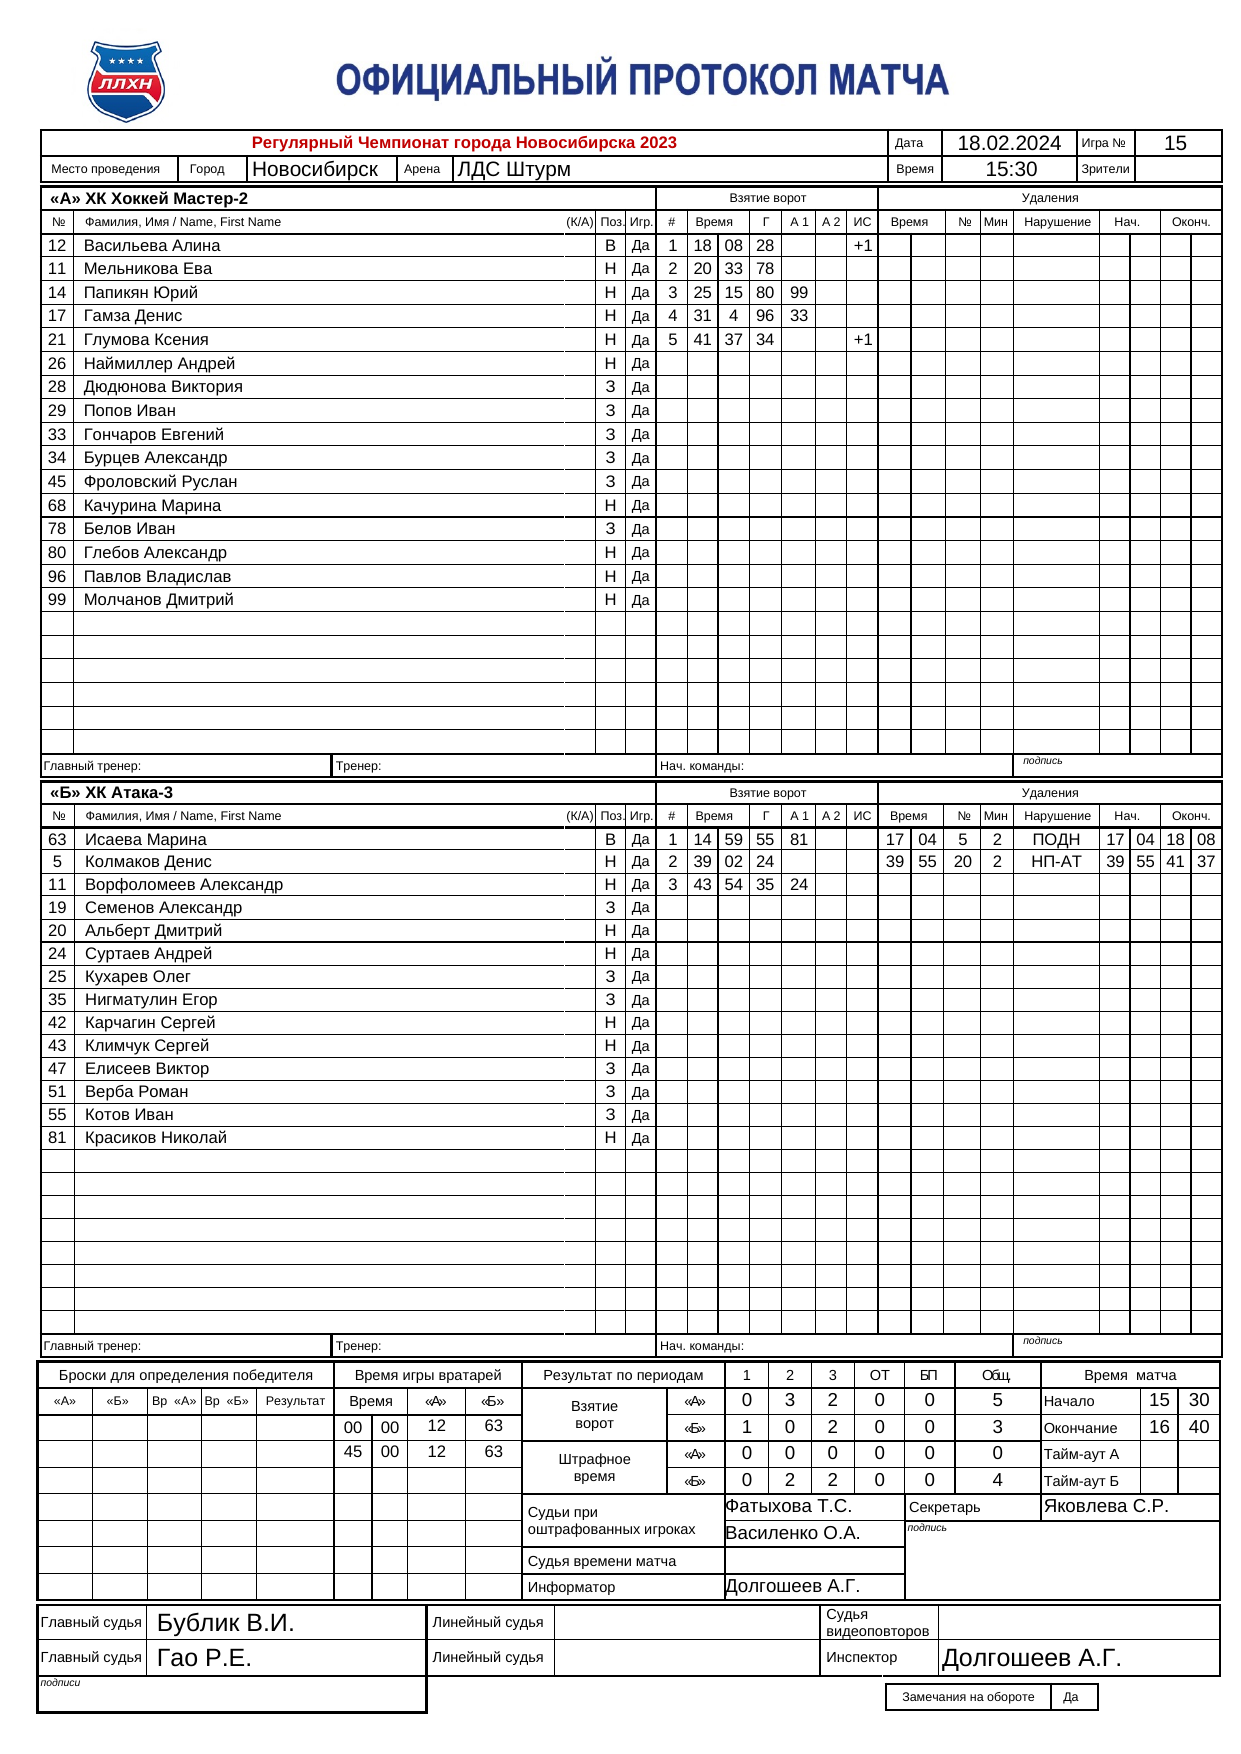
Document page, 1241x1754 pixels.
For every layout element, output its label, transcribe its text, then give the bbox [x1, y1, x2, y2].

table_cell [847, 943, 877, 964]
table_cell [879, 1104, 910, 1126]
table_cell [1014, 470, 1099, 493]
table_cell [688, 1104, 717, 1126]
table_cell 54 [719, 874, 749, 895]
table_cell [912, 257, 945, 280]
table_cell [1100, 1150, 1129, 1172]
table_cell [816, 423, 846, 445]
table_cell [657, 1173, 687, 1195]
table_cell Карчагин Сергей [75, 1012, 564, 1033]
table_cell [1192, 612, 1221, 634]
table_cell [74, 659, 564, 682]
table_cell Да [626, 352, 655, 374]
table_cell [981, 518, 1013, 540]
table_cell [719, 1219, 749, 1241]
table_cell Оконч. [1161, 211, 1221, 233]
table_cell [879, 376, 910, 398]
table_cell [39, 1494, 92, 1520]
table_cell [719, 730, 749, 753]
table_cell [981, 1035, 1013, 1057]
table_cell В [596, 829, 625, 849]
table_cell [944, 1035, 980, 1057]
table_cell [1192, 1265, 1221, 1287]
table_cell [1192, 1081, 1221, 1103]
table_cell 31 [688, 305, 717, 327]
table_cell [42, 1219, 74, 1241]
table_cell [1131, 518, 1160, 540]
table_cell [719, 1288, 749, 1310]
table_cell 11 [42, 874, 74, 895]
table_cell Да [626, 423, 655, 445]
table_cell 37 [719, 328, 749, 351]
table_cell [657, 730, 687, 753]
table_cell 17 [1100, 829, 1129, 849]
table_cell [782, 1012, 815, 1033]
table_cell [626, 1196, 655, 1218]
table_cell 55 [1131, 850, 1160, 872]
table_cell [879, 966, 910, 987]
table_cell [565, 281, 595, 303]
table_cell [847, 1219, 877, 1241]
table_cell Да [626, 1012, 655, 1033]
table_cell А 1 [782, 805, 815, 826]
table_cell [782, 1104, 815, 1126]
table_cell [719, 1150, 749, 1172]
table_cell [946, 470, 980, 493]
table_cell 0 [855, 1415, 904, 1440]
table_cell [1100, 1219, 1129, 1241]
table_cell [944, 1219, 980, 1241]
table_cell [750, 989, 781, 1011]
table_cell [1100, 565, 1129, 587]
table_cell [981, 399, 1013, 422]
table_cell [1014, 989, 1099, 1011]
table_cell З [596, 1104, 625, 1126]
table_cell [981, 281, 1013, 303]
table_cell 33 [782, 305, 815, 327]
table_cell [816, 352, 846, 374]
table_cell Долгошеев А.Г. [726, 1575, 904, 1599]
table_cell [565, 376, 595, 398]
table_cell [750, 1196, 781, 1218]
table_cell [565, 659, 595, 682]
table_cell [750, 1081, 781, 1103]
table_cell [1192, 966, 1221, 987]
table_cell Фатыхова Т.С. [726, 1495, 904, 1520]
table_cell Время [889, 157, 941, 181]
table_cell 3 [769, 1389, 811, 1413]
table_header 1 [726, 1363, 768, 1387]
table_cell [750, 1242, 781, 1264]
table_cell [1100, 943, 1129, 964]
table_cell [1161, 659, 1190, 682]
table_cell [879, 1058, 910, 1079]
table_cell [657, 1081, 687, 1103]
table_cell [946, 376, 980, 398]
table_cell [257, 1494, 333, 1520]
table_cell [1192, 305, 1221, 327]
table_header Время матча [1042, 1363, 1219, 1387]
table_cell [719, 376, 749, 398]
table_cell [565, 470, 595, 493]
table_cell [626, 1150, 655, 1172]
table_header Удаления [879, 188, 1221, 209]
table_cell [750, 636, 781, 658]
table_cell [719, 896, 749, 918]
table_cell [1192, 1012, 1221, 1033]
table_cell [1161, 966, 1190, 987]
table_cell [1192, 683, 1221, 706]
table_cell [782, 1035, 815, 1057]
table_cell Тайм-аут Б [1042, 1468, 1140, 1493]
table_cell [626, 683, 655, 706]
table_cell [981, 920, 1013, 941]
table_cell [816, 588, 846, 611]
table_cell Бублик В.И. [147, 1606, 425, 1639]
table_cell [1161, 1081, 1190, 1103]
table_cell [596, 636, 625, 658]
table_cell [782, 565, 815, 587]
table_header Замечания на обороте [887, 1685, 1050, 1709]
table_cell [657, 565, 687, 587]
table_cell [1131, 874, 1160, 895]
table_cell [1100, 707, 1129, 729]
table_cell [912, 1127, 943, 1149]
table_cell [202, 1574, 256, 1599]
table_cell [688, 1196, 717, 1218]
table_cell Оконч. [1161, 805, 1221, 826]
table_cell Кухарев Олег [75, 966, 564, 987]
table_cell [879, 1173, 910, 1195]
table_cell [1014, 446, 1099, 469]
table_cell [879, 874, 910, 895]
table_cell [257, 1468, 333, 1493]
table_cell [1014, 1012, 1099, 1033]
table_cell [750, 896, 781, 918]
table_cell 0 [855, 1442, 904, 1467]
table_cell [1131, 281, 1160, 303]
table_cell Н [596, 328, 625, 351]
table_cell [1161, 541, 1190, 564]
table_cell [1100, 874, 1129, 895]
table_cell [1100, 352, 1129, 374]
table_cell [719, 494, 749, 516]
table_cell Н [596, 305, 625, 327]
table_cell +1 [847, 328, 877, 351]
table_cell [847, 1012, 877, 1033]
table_cell [879, 612, 910, 634]
table_cell [202, 1521, 256, 1546]
table_cell [657, 1288, 687, 1310]
table_cell [39, 1468, 92, 1493]
table_cell [1192, 235, 1221, 256]
table_cell [373, 1547, 407, 1573]
table_header Взятие ворот [657, 188, 877, 209]
table_cell [912, 281, 945, 303]
table_cell [981, 683, 1013, 706]
table_cell [75, 1288, 564, 1310]
table_cell Да [626, 328, 655, 351]
table_cell [657, 920, 687, 941]
table_cell [816, 1035, 846, 1057]
table_cell 0 [905, 1415, 954, 1440]
table_cell [750, 518, 781, 540]
table_cell [847, 518, 877, 540]
table_cell [879, 1081, 910, 1103]
table_cell [782, 235, 815, 256]
table_cell [946, 423, 980, 445]
table_cell [148, 1468, 201, 1493]
table_header 2 [769, 1363, 811, 1387]
table_cell [981, 1265, 1013, 1287]
table_cell Главный судья [39, 1606, 146, 1639]
table_cell [879, 920, 910, 941]
table_cell [879, 707, 910, 729]
table_cell [912, 1081, 943, 1103]
table_cell Новосибирск [248, 157, 396, 181]
table_cell [1100, 281, 1129, 303]
table_cell [1131, 1311, 1160, 1333]
table_cell [944, 1265, 980, 1287]
table_cell 2 [812, 1468, 854, 1493]
table_cell [1131, 707, 1160, 729]
table_cell [912, 1219, 943, 1241]
table_cell 11 [42, 257, 73, 280]
table_cell [912, 1196, 943, 1218]
table_cell Фроловский Руслан [74, 470, 564, 493]
table_cell [946, 612, 980, 634]
table_cell [42, 1265, 74, 1287]
table_cell [1192, 470, 1221, 493]
table_cell [944, 896, 980, 918]
table_cell [42, 707, 73, 729]
table_cell [93, 1416, 147, 1440]
table_cell [782, 989, 815, 1011]
table_cell [1179, 1441, 1219, 1467]
table_cell 45 [335, 1441, 371, 1467]
table_cell [42, 1150, 74, 1172]
table_cell Да [626, 1127, 655, 1149]
table_cell [1100, 896, 1129, 918]
table_cell [596, 1242, 625, 1264]
table_cell [816, 707, 846, 729]
table_cell [565, 850, 595, 872]
table_cell 25 [688, 281, 717, 303]
table_cell [1099, 1682, 1220, 1711]
table_cell [847, 989, 877, 1011]
table_cell [816, 1104, 846, 1126]
table_cell [816, 1242, 846, 1264]
table_cell [626, 612, 655, 634]
table_cell 5 [657, 328, 687, 351]
table_cell [719, 989, 749, 1011]
table_cell [688, 636, 717, 658]
table_cell [1014, 1150, 1099, 1172]
table_cell [879, 541, 910, 564]
table_cell [719, 1196, 749, 1218]
table_cell [879, 1288, 910, 1310]
table_cell [93, 1494, 147, 1520]
table_cell [75, 1196, 564, 1218]
table_cell 20 [944, 850, 980, 872]
table_cell [879, 659, 910, 682]
table_cell Да [626, 494, 655, 516]
table_cell [719, 966, 749, 987]
table_cell [1192, 730, 1221, 753]
table_cell В [596, 235, 625, 256]
table_cell [944, 920, 980, 941]
table_cell А 2 [816, 211, 846, 233]
table_cell [202, 1416, 256, 1440]
table_cell [688, 423, 717, 445]
table_cell 55 [750, 829, 781, 849]
table_cell [981, 1104, 1013, 1126]
table_cell Нач. [1100, 211, 1160, 233]
table_cell 39 [1100, 850, 1129, 872]
table_cell [1161, 683, 1190, 706]
table_cell [816, 328, 846, 351]
table_cell [981, 1127, 1013, 1149]
table_header Да [1052, 1685, 1097, 1709]
table_cell [1100, 423, 1129, 445]
table_cell Н [596, 920, 625, 941]
table_cell [688, 1081, 717, 1103]
table_cell [912, 707, 945, 729]
table_cell 2 [812, 1389, 854, 1413]
table_cell 25 [42, 966, 74, 987]
table_cell [39, 1521, 92, 1546]
table_cell Н [596, 281, 625, 303]
table_cell [373, 1521, 407, 1546]
table_cell Г [750, 211, 781, 233]
table_cell Судья времени матча [523, 1548, 724, 1573]
table_cell [1014, 541, 1099, 564]
table_cell [816, 257, 846, 280]
table_cell [565, 989, 595, 1011]
table_header Дата [889, 131, 941, 155]
table_cell Время [335, 1389, 407, 1413]
table_cell [1014, 874, 1099, 895]
table_cell [565, 1311, 595, 1333]
table_cell [750, 1173, 781, 1195]
table_cell [879, 235, 910, 256]
table_cell [565, 1058, 595, 1079]
table_cell [688, 1173, 717, 1195]
table_cell [847, 352, 877, 374]
table_cell 24 [750, 850, 781, 872]
table_cell Климчук Сергей [75, 1035, 564, 1057]
table_cell [719, 1081, 749, 1103]
table_cell [847, 281, 877, 303]
table_cell [816, 966, 846, 987]
table_cell [847, 541, 877, 564]
table_cell [981, 1173, 1013, 1195]
table_cell [565, 588, 595, 611]
table_cell Да [626, 565, 655, 587]
table_cell [1192, 423, 1221, 445]
table_cell Вр «Б» [202, 1389, 256, 1413]
table_cell З [596, 966, 625, 987]
table_cell [750, 1150, 781, 1172]
table_cell [1131, 588, 1160, 611]
table_cell [1014, 376, 1099, 398]
table_cell [42, 1196, 74, 1218]
table_cell [879, 1311, 910, 1333]
table_cell [750, 1127, 781, 1149]
table_cell 5 [42, 850, 74, 872]
table_cell [782, 376, 815, 398]
table_cell ЛДС Штурм [454, 157, 887, 181]
table_cell [688, 446, 717, 469]
table_cell [981, 1196, 1013, 1218]
table_cell [719, 1173, 749, 1195]
table_cell подпись [1014, 1335, 1221, 1356]
table_cell [1014, 1081, 1099, 1103]
table_cell [847, 305, 877, 327]
table_cell 1 [657, 235, 687, 256]
table_cell [1100, 659, 1129, 682]
table_cell [944, 1150, 980, 1172]
table_cell [1014, 328, 1099, 351]
table_cell [981, 494, 1013, 516]
table_cell [946, 683, 980, 706]
table_cell Да [626, 305, 655, 327]
table_cell подпись [1014, 755, 1221, 776]
table_cell [912, 920, 943, 941]
table_cell [816, 1012, 846, 1033]
table_cell [981, 1081, 1013, 1103]
table_cell [596, 1288, 625, 1310]
table_cell [1131, 1058, 1160, 1079]
table_cell [74, 707, 564, 729]
table_cell [719, 920, 749, 941]
table_cell [688, 707, 717, 729]
table_cell [335, 1574, 371, 1599]
table_cell [688, 1058, 717, 1079]
table_cell [565, 235, 595, 256]
table_cell [1161, 470, 1190, 493]
table_cell [719, 541, 749, 564]
table_cell [42, 1288, 74, 1310]
table_cell [1014, 1311, 1099, 1333]
table_cell [1014, 305, 1099, 327]
table_cell 43 [688, 874, 717, 895]
table_cell [1131, 494, 1160, 516]
table_cell «Б» [668, 1415, 724, 1440]
table_cell [1100, 376, 1129, 398]
table_cell [1192, 446, 1221, 469]
table_cell [1014, 588, 1099, 611]
table_cell [1136, 157, 1221, 181]
table_cell [879, 470, 910, 493]
table_header Время игры вратарей [335, 1363, 521, 1387]
table_cell [912, 1288, 943, 1310]
table_cell [750, 1265, 781, 1287]
table_cell [688, 518, 717, 540]
table_cell Да [626, 1058, 655, 1079]
table_cell 35 [750, 874, 781, 895]
table_cell [719, 659, 749, 682]
table_cell Глебов Александр [74, 541, 564, 564]
table_cell [912, 896, 943, 918]
table_cell [719, 1127, 749, 1149]
table_cell [42, 612, 73, 634]
table_cell [1014, 399, 1099, 422]
table_header 15 [1136, 131, 1221, 155]
table_cell [565, 943, 595, 964]
table_cell [1014, 1173, 1099, 1195]
table_cell «А» [668, 1389, 724, 1413]
table_cell [1131, 1219, 1160, 1241]
table_cell [816, 896, 846, 918]
table_cell [688, 896, 717, 918]
table_cell [565, 966, 595, 987]
table_cell [847, 494, 877, 516]
table_cell [596, 659, 625, 682]
table_cell Да [626, 1035, 655, 1057]
table_cell 14 [42, 281, 73, 303]
table_cell 08 [1192, 829, 1221, 849]
table_cell [1192, 943, 1221, 964]
table_cell Н [596, 1127, 625, 1149]
table_cell [912, 659, 945, 682]
table_cell Фамилия, Имя / Name, First Name [74, 211, 565, 233]
table_cell [75, 1311, 564, 1333]
table_cell [1161, 1288, 1190, 1310]
table_cell 5 [944, 829, 980, 849]
table_cell [944, 874, 980, 895]
table_cell Да [626, 235, 655, 256]
table_cell [565, 1265, 595, 1287]
table_cell [981, 1288, 1013, 1310]
table_cell Поз. [596, 211, 625, 233]
table_cell [626, 1265, 655, 1287]
table_cell [565, 1219, 595, 1241]
table_cell 41 [688, 328, 717, 351]
table_cell [879, 943, 910, 964]
table_cell [879, 1150, 910, 1172]
table_cell [912, 399, 945, 422]
table_cell Тайм-аут А [1042, 1441, 1140, 1467]
table_cell «Б » [466, 1389, 521, 1413]
table_cell [912, 1311, 943, 1333]
table_cell [719, 446, 749, 469]
table_cell Н [596, 565, 625, 587]
table_cell [657, 470, 687, 493]
table_cell [879, 328, 910, 351]
table_cell [946, 518, 980, 540]
table_cell [1192, 1288, 1221, 1310]
table_cell [782, 352, 815, 374]
table_cell 2 [981, 829, 1013, 849]
table_cell [782, 636, 815, 658]
table_cell [1161, 1219, 1190, 1241]
table_cell [750, 423, 781, 445]
table_cell Да [626, 541, 655, 564]
table_cell Окончание [1042, 1415, 1140, 1440]
table_cell [565, 1288, 595, 1310]
table_cell [981, 328, 1013, 351]
table_cell [596, 612, 625, 634]
table_cell [816, 565, 846, 587]
table_cell [42, 683, 73, 706]
table_cell [912, 1150, 943, 1172]
table_cell Тренер: [333, 1335, 655, 1356]
table_cell «Б» [93, 1389, 147, 1413]
table_cell Да [626, 966, 655, 987]
table_cell 12 [408, 1416, 465, 1440]
table_cell Да [626, 281, 655, 303]
table_cell Долгошеев А.Г. [939, 1640, 1219, 1675]
table_cell 78 [42, 518, 73, 540]
table_cell Судьи при оштрафованных игроках [523, 1495, 724, 1546]
table_cell [912, 1265, 943, 1287]
table_cell [946, 541, 980, 564]
table_cell [408, 1574, 465, 1599]
table_cell [1014, 636, 1099, 658]
table_cell [912, 376, 945, 398]
table_cell [1014, 565, 1099, 587]
table_cell [93, 1441, 147, 1467]
table_cell [42, 1242, 74, 1264]
table_cell [782, 588, 815, 611]
table_cell [879, 896, 910, 918]
table_cell [1014, 1265, 1099, 1287]
table_cell [847, 636, 877, 658]
table_cell Судья видеоповторов [821, 1606, 938, 1639]
table_cell [1100, 1173, 1129, 1195]
table_cell 15 [1141, 1389, 1177, 1413]
table_cell ПОДН [1014, 829, 1099, 849]
table_cell 2 [769, 1468, 811, 1493]
table_header 18.02.2024 [943, 131, 1076, 155]
table_cell [1131, 423, 1160, 445]
table_cell [912, 966, 943, 987]
table_cell 24 [782, 874, 815, 895]
table_cell [782, 1311, 815, 1333]
table_cell [1131, 1012, 1160, 1033]
table_cell 1 [657, 829, 687, 849]
table_cell [847, 1265, 877, 1287]
table_cell [1192, 1150, 1221, 1172]
table_cell [944, 1173, 980, 1195]
table_cell [847, 588, 877, 611]
table_cell Линейный судья [428, 1640, 554, 1675]
table_cell [565, 896, 595, 918]
table_cell Да [626, 446, 655, 469]
table_cell [981, 1012, 1013, 1033]
table_cell [750, 920, 781, 941]
table_cell [1100, 683, 1129, 706]
table_cell [946, 281, 980, 303]
table_cell Время [688, 805, 749, 826]
table_cell [148, 1574, 201, 1599]
table_cell [1161, 399, 1190, 422]
table_cell [879, 494, 910, 516]
table_cell [847, 829, 877, 849]
table_cell [879, 423, 910, 445]
table_cell [1131, 1288, 1160, 1310]
table_cell (К/А) [565, 805, 595, 826]
table_cell «А» [408, 1389, 465, 1413]
table_cell № [944, 805, 980, 826]
table_cell [626, 659, 655, 682]
table_cell [1100, 1311, 1129, 1333]
table_cell [750, 612, 781, 634]
table_cell [981, 588, 1013, 611]
table_cell З [596, 470, 625, 493]
table_cell 39 [879, 850, 910, 872]
table_cell [39, 1416, 92, 1440]
table_cell 55 [42, 1104, 74, 1126]
table_cell 78 [750, 257, 781, 280]
table_cell [1192, 494, 1221, 516]
table_cell [782, 518, 815, 540]
table_cell [981, 376, 1013, 398]
table_cell 18 [1161, 829, 1190, 849]
table_cell Н [596, 943, 625, 964]
table_cell [912, 730, 945, 753]
table_cell [981, 874, 1013, 895]
table_cell [816, 850, 846, 872]
table_cell 55 [912, 850, 943, 872]
table_cell [946, 399, 980, 422]
table_cell [1161, 305, 1190, 327]
table_cell [1161, 896, 1190, 918]
table_cell Да [626, 257, 655, 280]
table_cell 12 [408, 1441, 465, 1467]
table_cell [1014, 518, 1099, 540]
table_cell Наймиллер Андрей [74, 352, 564, 374]
table_cell [816, 920, 846, 941]
table_cell [565, 352, 595, 374]
table_cell [946, 730, 980, 753]
table_cell [719, 1012, 749, 1033]
table_cell [657, 1265, 687, 1287]
table_cell 14 [688, 829, 717, 849]
table_cell [912, 423, 945, 445]
table_cell [1192, 588, 1221, 611]
table_cell [847, 1196, 877, 1218]
table_cell [1192, 1035, 1221, 1057]
table_cell [816, 636, 846, 658]
table_cell З [596, 1081, 625, 1103]
table_cell [847, 850, 877, 872]
table_cell 00 [335, 1416, 371, 1440]
table_cell [946, 352, 980, 374]
table_cell [719, 612, 749, 634]
table_cell [981, 470, 1013, 493]
table_cell А 2 [816, 805, 846, 826]
table_cell [1161, 730, 1190, 753]
table_cell Папикян Юрий [74, 281, 564, 303]
table_cell [596, 1219, 625, 1241]
table_cell З [596, 896, 625, 918]
table_cell [1161, 707, 1190, 729]
table_cell [1161, 281, 1190, 303]
table_cell 26 [42, 352, 73, 374]
table_cell [42, 636, 73, 658]
table_cell [688, 1150, 717, 1172]
table_cell 1 [726, 1415, 768, 1440]
table_cell [879, 352, 910, 374]
table_cell [847, 920, 877, 941]
table_cell ИС [847, 805, 877, 826]
table_cell [75, 1265, 564, 1287]
table_cell [847, 683, 877, 706]
table_cell Арена [398, 157, 452, 181]
table_cell [719, 1058, 749, 1079]
table_cell Да [626, 943, 655, 964]
table_cell 80 [42, 541, 73, 564]
table_cell [912, 305, 945, 327]
table_cell [816, 829, 846, 849]
table_cell [782, 328, 815, 351]
table_cell [1161, 1173, 1190, 1195]
table_cell [912, 612, 945, 634]
table_cell НП-АТ [1014, 850, 1099, 872]
table_cell [750, 1288, 781, 1310]
table_cell Яковлева С.Р. [1042, 1495, 1219, 1520]
table_cell [912, 494, 945, 516]
table_cell [981, 612, 1013, 634]
table_cell Да [626, 376, 655, 398]
table_cell [1131, 1150, 1160, 1172]
table_cell [1100, 1081, 1129, 1103]
table_header 3 [812, 1363, 854, 1387]
table_cell [1100, 1012, 1129, 1033]
table_cell Главный судья [39, 1640, 146, 1675]
table_cell [816, 235, 846, 256]
table_cell [596, 1196, 625, 1218]
table_cell Зрители [1078, 157, 1134, 181]
table_cell [626, 1242, 655, 1264]
table_cell [39, 1441, 92, 1467]
table_cell [946, 565, 980, 587]
table_cell [879, 281, 910, 303]
table_cell 34 [42, 446, 73, 469]
table_cell [912, 352, 945, 374]
table_cell [1192, 874, 1221, 895]
table_cell [750, 470, 781, 493]
table_cell (К/А) [565, 211, 595, 233]
table_cell [1100, 1242, 1129, 1264]
table_header Результат по периодам [523, 1363, 724, 1387]
table_cell 20 [688, 257, 717, 280]
table_cell [1192, 920, 1221, 941]
table_cell [719, 1035, 749, 1057]
table_cell [981, 541, 1013, 564]
table_cell [626, 636, 655, 658]
table_cell [657, 1311, 687, 1333]
table_cell [42, 1173, 74, 1195]
table_cell Мин [981, 211, 1013, 233]
table_cell [816, 1288, 846, 1310]
table_cell Штрафное время [523, 1442, 666, 1493]
table_cell [657, 636, 687, 658]
table_cell [93, 1468, 147, 1493]
table_cell 45 [42, 470, 73, 493]
table_cell [335, 1494, 371, 1520]
table_cell [782, 612, 815, 634]
table_cell Васильева Алина [74, 235, 564, 256]
table_cell [1131, 399, 1160, 422]
table_cell [782, 1265, 815, 1287]
table_cell [912, 943, 943, 964]
table_cell [1161, 494, 1190, 516]
table_cell [782, 850, 815, 872]
table_cell [847, 1242, 877, 1264]
table_cell 15 [719, 281, 749, 303]
table_cell [626, 707, 655, 729]
table_cell [688, 494, 717, 516]
table_cell [1161, 1196, 1190, 1218]
table_cell [782, 1150, 815, 1172]
table_cell [750, 966, 781, 987]
table_cell [816, 1150, 846, 1172]
table_cell Линейный судья [428, 1606, 554, 1639]
table_cell [1100, 588, 1129, 611]
table_cell [688, 1311, 717, 1333]
table_cell [565, 1196, 595, 1218]
table_cell [1192, 1311, 1221, 1333]
table_cell [1179, 1468, 1219, 1493]
table_cell [816, 1311, 846, 1333]
table_cell [912, 989, 943, 1011]
table_cell [373, 1494, 407, 1520]
table_cell Молчанов Дмитрий [74, 588, 564, 611]
table_cell [1014, 683, 1099, 706]
table_cell Колмаков Денис [75, 850, 564, 872]
table_cell 17 [42, 305, 73, 327]
table_cell [565, 1127, 595, 1149]
table_cell [944, 943, 980, 964]
table_cell [981, 305, 1013, 327]
table_cell Глумова Ксения [74, 328, 564, 351]
table_cell Мин [981, 805, 1013, 826]
table_cell [879, 1196, 910, 1218]
table_cell [879, 446, 910, 469]
table_cell [1161, 612, 1190, 634]
table_cell [75, 1219, 564, 1241]
table_cell [912, 1104, 943, 1126]
table_cell [944, 1196, 980, 1218]
table_header Удаления [879, 783, 1221, 803]
table_cell [816, 730, 846, 753]
table_cell [1131, 920, 1160, 941]
table_cell [1131, 541, 1160, 564]
table_cell Нарушение [1014, 211, 1099, 233]
table_cell [946, 257, 980, 280]
table_cell Котов Иван [75, 1104, 564, 1126]
table_cell [719, 518, 749, 540]
table_cell [1100, 541, 1129, 564]
table_cell [1100, 257, 1129, 280]
table_cell [1192, 707, 1221, 729]
table_cell Да [626, 850, 655, 872]
table_cell [981, 943, 1013, 964]
table_cell [847, 966, 877, 987]
table_cell Верба Роман [75, 1081, 564, 1103]
table_cell [946, 588, 980, 611]
table_cell [912, 1058, 943, 1079]
table_cell 18 [688, 235, 717, 256]
table_cell Место проведения [42, 157, 177, 181]
table_cell [981, 896, 1013, 918]
table_cell [565, 1104, 595, 1126]
table_cell [75, 1242, 564, 1264]
table_cell [912, 1173, 943, 1195]
table_cell [1192, 518, 1221, 540]
table_cell Нач. команды: [657, 755, 1012, 776]
table_cell 33 [719, 257, 749, 280]
table_cell [719, 352, 749, 374]
table_cell [879, 730, 910, 753]
table_cell [1100, 966, 1129, 987]
table_cell 35 [42, 989, 74, 1011]
table_cell [879, 305, 910, 327]
table_cell З [596, 423, 625, 445]
table_cell [596, 1173, 625, 1195]
table_cell [981, 1150, 1013, 1172]
table_cell [1131, 1173, 1160, 1195]
table_cell [847, 446, 877, 469]
table_cell [879, 636, 910, 658]
table_cell [657, 1058, 687, 1079]
table_cell [816, 399, 846, 422]
table_cell 99 [42, 588, 73, 611]
table_cell [1161, 565, 1190, 587]
table_cell [596, 707, 625, 729]
table_cell [879, 257, 910, 280]
table_cell [879, 565, 910, 587]
table_cell [565, 1012, 595, 1033]
table_cell [782, 1081, 815, 1103]
table_cell [782, 920, 815, 941]
table_cell [428, 1677, 882, 1711]
table_cell [688, 1265, 717, 1287]
table_cell [847, 874, 877, 895]
table_cell [565, 683, 595, 706]
table_cell [1014, 281, 1099, 303]
table_cell [148, 1416, 201, 1440]
table_cell [912, 328, 945, 351]
table_cell [879, 1242, 910, 1264]
table_header Регулярный Чемпионат города Новосибирска 2023 [42, 131, 887, 155]
table_cell 4 [657, 305, 687, 327]
table_cell [626, 1173, 655, 1195]
table_cell [1192, 659, 1221, 682]
table_cell [626, 1311, 655, 1333]
table_cell [1131, 1242, 1160, 1264]
table_cell [782, 1196, 815, 1218]
table_cell 04 [912, 829, 943, 849]
table_cell [981, 1058, 1013, 1079]
table_cell Суртаев Андрей [75, 943, 564, 964]
table_cell [466, 1468, 521, 1493]
table_cell [1161, 235, 1190, 256]
table_cell [847, 257, 877, 280]
table_cell Да [626, 399, 655, 422]
table_cell 0 [812, 1442, 854, 1467]
table_cell [373, 1574, 407, 1599]
table_cell [782, 1242, 815, 1264]
table_cell Информатор [523, 1575, 724, 1599]
table_cell [1131, 305, 1160, 327]
table_cell [565, 399, 595, 422]
table_cell [1192, 1104, 1221, 1126]
table_cell [981, 257, 1013, 280]
table_cell [657, 1219, 687, 1241]
table_cell «А» [39, 1389, 92, 1413]
table_cell [782, 683, 815, 706]
table_cell [1100, 305, 1129, 327]
table_cell [657, 1012, 687, 1033]
table_cell [816, 1265, 846, 1287]
table_cell [565, 1081, 595, 1103]
table_cell Взятие ворот [523, 1389, 666, 1440]
table_cell [981, 966, 1013, 987]
table_cell [879, 1219, 910, 1241]
table_cell [1192, 636, 1221, 658]
table_cell [596, 1311, 625, 1333]
table_cell [93, 1547, 147, 1573]
table_cell Инспектор [821, 1640, 938, 1675]
table_cell [1014, 257, 1099, 280]
table_cell [466, 1574, 521, 1599]
table_cell [555, 1640, 819, 1675]
table_cell [75, 1173, 564, 1195]
table_cell [1192, 257, 1221, 280]
table_cell [750, 376, 781, 398]
table_cell [944, 989, 980, 1011]
table_cell 37 [1192, 850, 1221, 872]
table_cell [688, 612, 717, 634]
table_cell Василенко О.А. [726, 1521, 904, 1546]
table_cell [565, 518, 595, 540]
table_cell [257, 1416, 333, 1440]
table_cell [981, 565, 1013, 587]
table_cell [946, 707, 980, 729]
table_cell [1014, 1196, 1099, 1218]
table_cell [912, 541, 945, 564]
table_cell [1131, 376, 1160, 398]
table_cell [657, 399, 687, 422]
table_cell [626, 1288, 655, 1310]
table_cell [1014, 423, 1099, 445]
table_cell [1131, 235, 1160, 256]
table_cell [816, 281, 846, 303]
table_cell [912, 470, 945, 493]
table_cell [688, 966, 717, 987]
table_cell [981, 1242, 1013, 1264]
table_cell [688, 588, 717, 611]
table_cell [912, 636, 945, 658]
table_cell [1100, 1035, 1129, 1057]
table_cell [565, 1242, 595, 1264]
table_cell [565, 541, 595, 564]
table_cell А 1 [782, 211, 815, 233]
table_cell Да [626, 588, 655, 611]
table_cell [944, 1242, 980, 1264]
table_cell [688, 989, 717, 1011]
table_cell подпись [906, 1522, 1219, 1599]
table_cell [1192, 989, 1221, 1011]
table_cell [688, 541, 717, 564]
table_cell [782, 896, 815, 918]
table_cell 81 [782, 829, 815, 849]
table_cell [981, 352, 1013, 374]
table_cell № [42, 211, 73, 233]
table_cell [565, 494, 595, 516]
table_cell [1131, 1035, 1160, 1057]
table_cell [816, 470, 846, 493]
table_header ОТ [855, 1363, 904, 1387]
table_cell 29 [42, 399, 73, 422]
table_cell [1131, 896, 1160, 918]
table_cell З [596, 376, 625, 398]
table_cell Да [626, 470, 655, 493]
table_cell [688, 399, 717, 422]
table_cell [750, 588, 781, 611]
table_cell [1014, 612, 1099, 634]
table_cell [981, 423, 1013, 445]
table_cell Дюдюнова Виктория [74, 376, 564, 398]
table_cell [1100, 920, 1129, 941]
table_cell [1192, 328, 1221, 351]
table_cell Н [596, 588, 625, 611]
table_cell 96 [42, 565, 73, 587]
table_cell [1161, 328, 1190, 351]
table_cell [847, 1035, 877, 1057]
table_cell Игр. [626, 805, 655, 826]
table_cell [847, 730, 877, 753]
table_cell Да [626, 518, 655, 540]
table_cell [626, 1219, 655, 1241]
table_cell [912, 588, 945, 611]
table_cell [981, 730, 1013, 753]
table_header Игра № [1078, 131, 1134, 155]
table_cell З [596, 446, 625, 469]
table_cell [688, 1219, 717, 1241]
table_cell [719, 399, 749, 422]
table_cell Белов Иван [74, 518, 564, 540]
table_cell [257, 1441, 333, 1467]
table_cell Елисеев Виктор [75, 1058, 564, 1079]
table_cell [565, 612, 595, 634]
table_cell [42, 659, 73, 682]
table_cell [782, 1288, 815, 1310]
table_cell [596, 1265, 625, 1287]
table_cell [1014, 943, 1099, 964]
table_cell [847, 376, 877, 398]
table_cell [657, 707, 687, 729]
table_cell [782, 470, 815, 493]
table_cell [912, 1242, 943, 1264]
table_cell 30 [1179, 1389, 1219, 1413]
table_cell Да [626, 874, 655, 895]
table_cell [1100, 328, 1129, 351]
table_cell [688, 565, 717, 587]
table_cell [816, 659, 846, 682]
table_cell 17 [879, 829, 910, 849]
table_cell [688, 730, 717, 753]
table_cell 4 [956, 1468, 1040, 1493]
table_cell Н [596, 1012, 625, 1033]
table_cell [408, 1521, 465, 1546]
table_cell [202, 1468, 256, 1493]
table_cell [565, 730, 595, 753]
table_cell 33 [42, 423, 73, 445]
table_cell [657, 1035, 687, 1057]
table_cell [39, 1574, 92, 1599]
table_cell «Б» [668, 1468, 724, 1493]
table_cell [750, 565, 781, 587]
table_cell [657, 1150, 687, 1172]
table_cell 34 [750, 328, 781, 351]
table_cell [1161, 1012, 1190, 1033]
table_cell [1014, 896, 1099, 918]
table_cell Н [596, 874, 625, 895]
table_cell 0 [855, 1468, 904, 1493]
table_cell [1131, 683, 1160, 706]
table_cell [565, 707, 595, 729]
table_cell [912, 1012, 943, 1033]
table_cell [782, 707, 815, 729]
table_cell Нач. [1100, 805, 1160, 826]
table_cell [750, 399, 781, 422]
table_cell [719, 1311, 749, 1333]
table_cell [816, 1219, 846, 1241]
table_cell [1100, 494, 1129, 516]
table_cell [335, 1468, 371, 1493]
table_cell [657, 683, 687, 706]
table_cell [847, 1173, 877, 1195]
table_cell 0 [769, 1442, 811, 1467]
table_cell Время [688, 211, 749, 233]
table_cell [657, 446, 687, 469]
table_cell 0 [726, 1468, 768, 1493]
table_cell [1014, 1288, 1099, 1310]
table_cell Поз. [596, 805, 625, 826]
table_cell 2 [657, 850, 687, 872]
table_cell # [657, 805, 687, 826]
table_header Общ. [956, 1363, 1040, 1387]
table_cell [726, 1548, 904, 1573]
table_cell [750, 683, 781, 706]
table_cell [1131, 966, 1160, 987]
table_cell [74, 612, 564, 634]
table_cell [42, 730, 73, 753]
table_cell [1014, 1127, 1099, 1149]
table_cell [1161, 1265, 1190, 1287]
table_cell [944, 1288, 980, 1310]
table_cell [408, 1547, 465, 1573]
table_cell 24 [42, 943, 74, 964]
table_cell [1131, 730, 1160, 753]
table_cell [148, 1521, 201, 1546]
table_cell [750, 1311, 781, 1333]
table_cell 0 [905, 1468, 954, 1493]
table_cell 81 [42, 1127, 74, 1149]
table_cell [555, 1606, 819, 1639]
table_cell [565, 257, 595, 280]
table_cell [1100, 1104, 1129, 1126]
table_cell [565, 1173, 595, 1195]
table_cell [657, 1127, 687, 1149]
table_cell [981, 989, 1013, 1011]
table_cell [657, 989, 687, 1011]
table_cell Главный тренер: [42, 755, 330, 776]
table_cell [1161, 1242, 1190, 1264]
table_cell [202, 1494, 256, 1520]
table_cell [1192, 1173, 1221, 1195]
table_cell 21 [42, 328, 73, 351]
table_cell [816, 494, 846, 516]
table_cell З [596, 989, 625, 1011]
table_cell 80 [750, 281, 781, 303]
table_cell [719, 943, 749, 964]
table_cell [1014, 1035, 1099, 1057]
table_cell [981, 446, 1013, 469]
table_cell [946, 328, 980, 351]
table_cell Н [596, 352, 625, 374]
table_cell [719, 565, 749, 587]
table_cell 2 [812, 1415, 854, 1440]
table_cell Главный тренер: [42, 1335, 330, 1356]
table_cell [719, 1104, 749, 1126]
table_cell [657, 896, 687, 918]
table_cell [879, 1265, 910, 1287]
table_cell +1 [847, 235, 877, 256]
table_cell [1161, 518, 1190, 540]
table_cell [816, 376, 846, 398]
table_cell Н [596, 494, 625, 516]
table_cell [1161, 1104, 1190, 1126]
table_cell 40 [1179, 1415, 1219, 1440]
table_cell [719, 588, 749, 611]
table_cell [1014, 966, 1099, 987]
table_cell [74, 683, 564, 706]
table_cell [879, 588, 910, 611]
table_cell [688, 1012, 717, 1033]
table_cell [981, 636, 1013, 658]
table_cell [1131, 352, 1160, 374]
table_cell [202, 1547, 256, 1573]
table_header Взятие ворот [657, 783, 877, 803]
table_cell [335, 1521, 371, 1546]
table_cell [202, 1441, 256, 1467]
table_cell [782, 1127, 815, 1149]
table_cell [750, 494, 781, 516]
table_cell [946, 235, 980, 256]
table_cell [782, 541, 815, 564]
table_cell Гамза Денис [74, 305, 564, 327]
table_cell [944, 1127, 980, 1149]
table_cell 3 [657, 874, 687, 895]
table_cell [657, 943, 687, 964]
table_cell [750, 1012, 781, 1033]
table_cell [75, 1150, 564, 1172]
table_cell [816, 541, 846, 564]
table_cell [981, 707, 1013, 729]
picture [5, 28, 1179, 129]
table_cell [1014, 730, 1099, 753]
table_cell [883, 1677, 1220, 1681]
table_cell [596, 730, 625, 753]
table_cell [565, 1035, 595, 1057]
table_cell 96 [750, 305, 781, 327]
table_cell [1131, 612, 1160, 634]
table_cell [750, 446, 781, 469]
table_cell Красиков Николай [75, 1127, 564, 1149]
table_cell Г [750, 805, 781, 826]
table_cell [782, 966, 815, 987]
table_cell Время [879, 211, 945, 233]
table_cell 0 [726, 1389, 768, 1413]
table_cell [657, 423, 687, 445]
table_cell [719, 707, 749, 729]
table_cell [782, 399, 815, 422]
table_cell [944, 1081, 980, 1103]
table_cell [1100, 399, 1129, 422]
table_cell [944, 966, 980, 987]
table_cell [750, 1219, 781, 1241]
table_cell [750, 730, 781, 753]
table_cell [719, 1242, 749, 1264]
table_cell [1131, 989, 1160, 1011]
table_cell [1100, 1288, 1129, 1310]
table_cell [626, 730, 655, 753]
table_cell 04 [1131, 829, 1160, 849]
table_cell 68 [42, 494, 73, 516]
table_cell [912, 683, 945, 706]
table_cell [981, 1311, 1013, 1333]
table_cell Да [626, 896, 655, 918]
table_cell 16 [1141, 1415, 1177, 1440]
table_cell [879, 1127, 910, 1149]
table_cell 20 [42, 920, 74, 941]
table_cell # [657, 211, 687, 233]
table_cell [912, 446, 945, 469]
table_cell З [596, 518, 625, 540]
table_cell [657, 352, 687, 374]
table_cell [657, 612, 687, 634]
table_cell Вр «А» [148, 1389, 201, 1413]
table_cell [1100, 446, 1129, 469]
table_cell 2 [981, 850, 1013, 872]
table_cell [42, 1311, 74, 1333]
table_cell [1100, 1058, 1129, 1079]
table_cell [847, 707, 877, 729]
table_cell [847, 470, 877, 493]
table_cell [981, 235, 1013, 256]
table_cell [1014, 494, 1099, 516]
table_cell [816, 518, 846, 540]
table_cell [1161, 352, 1190, 374]
table_cell Качурина Марина [74, 494, 564, 516]
table_header Броски для определения победителя [39, 1363, 333, 1387]
table_cell [148, 1441, 201, 1467]
table_cell [1161, 989, 1190, 1011]
table_cell 59 [719, 829, 749, 849]
table_cell [1161, 1058, 1190, 1079]
table_cell 42 [42, 1012, 74, 1033]
table_cell [750, 659, 781, 682]
table_cell [657, 588, 687, 611]
table_cell 3 [956, 1415, 1040, 1440]
table_cell [879, 1012, 910, 1033]
table_cell [750, 943, 781, 964]
table_cell [257, 1574, 333, 1599]
table_cell [1192, 399, 1221, 422]
table_cell [1131, 943, 1160, 964]
table_cell [847, 1081, 877, 1103]
table_cell [1100, 470, 1129, 493]
table_cell 4 [719, 305, 749, 327]
table_cell [816, 683, 846, 706]
table_cell Время [879, 805, 943, 826]
table_cell [1131, 659, 1160, 682]
table_cell [879, 989, 910, 1011]
table_cell [782, 943, 815, 964]
table_cell [946, 494, 980, 516]
table_cell [847, 1127, 877, 1149]
table_cell [816, 943, 846, 964]
table_cell 0 [956, 1442, 1040, 1467]
table_cell [719, 636, 749, 658]
table_cell 02 [719, 850, 749, 872]
table_cell [565, 920, 595, 941]
table_cell [1014, 1219, 1099, 1241]
table_header БП [905, 1363, 954, 1387]
table_cell Гао Р.Е. [147, 1640, 425, 1675]
table_cell З [596, 399, 625, 422]
table_cell [688, 1242, 717, 1264]
table_cell Город [179, 157, 246, 181]
table_cell [1100, 1127, 1129, 1149]
table_cell [1131, 257, 1160, 280]
table_cell 5 [956, 1389, 1040, 1413]
table_cell [1161, 423, 1190, 445]
table_cell [39, 1547, 92, 1573]
table_cell [1100, 989, 1129, 1011]
table_cell [912, 235, 945, 256]
table_cell [1192, 1219, 1221, 1241]
table_cell [1161, 588, 1190, 611]
table_cell [1014, 352, 1099, 374]
table_cell [657, 966, 687, 987]
table_cell [1192, 281, 1221, 303]
table_cell [257, 1521, 333, 1546]
table_cell Да [626, 989, 655, 1011]
table_cell [596, 683, 625, 706]
table_cell № [42, 805, 74, 826]
table_cell [946, 305, 980, 327]
table_cell [688, 683, 717, 706]
table_cell [1100, 612, 1129, 634]
table_cell [1192, 1127, 1221, 1149]
table_cell [1014, 707, 1099, 729]
table_cell [816, 1081, 846, 1103]
table_cell 2 [657, 257, 687, 280]
table_cell Мельникова Ева [74, 257, 564, 280]
table_cell [688, 920, 717, 941]
table_cell [1192, 565, 1221, 587]
table_cell [719, 1265, 749, 1287]
table_cell [74, 636, 564, 658]
table_cell 63 [466, 1441, 521, 1467]
table_cell [1131, 1127, 1160, 1149]
table_cell [719, 423, 749, 445]
table_cell Да [626, 829, 655, 849]
table_cell [1014, 1242, 1099, 1264]
table_cell [847, 659, 877, 682]
table_cell 28 [42, 376, 73, 398]
table_cell [750, 1035, 781, 1057]
table_cell [782, 446, 815, 469]
table_cell [1131, 565, 1160, 587]
table_cell [565, 446, 595, 469]
table_cell [688, 1035, 717, 1057]
table_cell [657, 518, 687, 540]
table_cell [847, 896, 877, 918]
table_cell Игр. [626, 211, 655, 233]
table_cell Нигматулин Егор [75, 989, 564, 1011]
table_cell 63 [466, 1416, 521, 1440]
table_cell [816, 305, 846, 327]
table_cell [1161, 376, 1190, 398]
table_cell [1192, 541, 1221, 564]
table_cell 00 [373, 1416, 407, 1440]
table_cell [1161, 257, 1190, 280]
table_cell ИС [847, 211, 877, 233]
table_cell [782, 1173, 815, 1195]
table_cell [816, 1196, 846, 1218]
table_cell [816, 1058, 846, 1079]
table_cell [847, 1288, 877, 1310]
table_cell [939, 1606, 1219, 1639]
table_cell [408, 1494, 465, 1520]
table_cell [750, 541, 781, 564]
table_cell [879, 518, 910, 540]
table_cell № [946, 211, 980, 233]
table_cell [981, 659, 1013, 682]
table_header «А» ХК Хоккей Мастер-2 [42, 188, 655, 209]
table_cell [657, 1242, 687, 1264]
table_cell 47 [42, 1058, 74, 1079]
table_cell [816, 612, 846, 634]
table_cell Н [596, 850, 625, 872]
table_cell [657, 376, 687, 398]
table_cell [1100, 1265, 1129, 1287]
table_cell Секретарь [906, 1495, 1040, 1520]
table_cell [1161, 1311, 1190, 1333]
table_cell [688, 376, 717, 398]
table_cell [847, 565, 877, 587]
table_cell 0 [905, 1389, 954, 1413]
table_cell 51 [42, 1081, 74, 1103]
table_cell [944, 1058, 980, 1079]
table_cell [816, 874, 846, 895]
table_cell [847, 612, 877, 634]
table_cell [912, 565, 945, 587]
table_cell [879, 683, 910, 706]
table_cell Нарушение [1014, 805, 1099, 826]
table_cell Попов Иван [74, 399, 564, 422]
table_cell [912, 1035, 943, 1057]
table_cell [565, 565, 595, 587]
table_cell [596, 1150, 625, 1172]
table_cell [1100, 518, 1129, 540]
table_cell [946, 659, 980, 682]
table_cell подписи [39, 1677, 425, 1711]
table_cell [1161, 1127, 1190, 1149]
table_cell [847, 1311, 877, 1333]
table_cell 0 [726, 1442, 768, 1467]
table_cell [816, 1173, 846, 1195]
table_cell Н [596, 257, 625, 280]
table_cell [1131, 1104, 1160, 1126]
table_cell [657, 541, 687, 564]
table_cell [1192, 352, 1221, 374]
table_cell 3 [657, 281, 687, 303]
table_cell [1192, 1196, 1221, 1218]
table_cell 08 [719, 235, 749, 256]
table_cell [981, 1219, 1013, 1241]
table_cell [750, 1104, 781, 1126]
table_cell 41 [1161, 850, 1190, 872]
table_cell Бурцев Александр [74, 446, 564, 469]
table_header «Б» ХК Атака-3 [42, 783, 655, 803]
table_cell [750, 1058, 781, 1079]
table_cell Гончаров Евгений [74, 423, 564, 445]
table_cell [944, 1311, 980, 1333]
table_cell [1100, 1196, 1129, 1218]
table_cell [719, 470, 749, 493]
table_cell [1161, 1035, 1190, 1057]
table_cell [1100, 636, 1129, 658]
table_cell [1192, 376, 1221, 398]
table_cell [1161, 1150, 1190, 1172]
table_cell [688, 1127, 717, 1149]
table_cell [565, 328, 595, 351]
table_cell 39 [688, 850, 717, 872]
table_cell 28 [750, 235, 781, 256]
table_cell [946, 446, 980, 469]
table_cell 12 [42, 235, 73, 256]
table_cell Да [626, 1104, 655, 1126]
table_cell [565, 305, 595, 327]
table_cell 63 [42, 829, 74, 849]
table_cell [1014, 659, 1099, 682]
table_cell [335, 1547, 371, 1573]
table_cell 99 [782, 281, 815, 303]
table_cell [1100, 730, 1129, 753]
table_cell [1161, 446, 1190, 469]
table_cell [1141, 1468, 1177, 1493]
table_cell Альберт Дмитрий [75, 920, 564, 941]
table_cell Семенов Александр [75, 896, 564, 918]
table_cell [782, 1219, 815, 1241]
table_cell «А» [668, 1442, 724, 1467]
table_cell [750, 352, 781, 374]
table_cell [657, 494, 687, 516]
table_cell [782, 659, 815, 682]
table_cell [946, 636, 980, 658]
table_cell [657, 1104, 687, 1126]
table_cell [466, 1521, 521, 1546]
table_cell [782, 423, 815, 445]
table_cell [1014, 920, 1099, 941]
table_cell [750, 707, 781, 729]
table_cell [688, 1288, 717, 1310]
table_cell [1161, 920, 1190, 941]
table_cell З [596, 1058, 625, 1079]
table_cell [1192, 896, 1221, 918]
table_cell Павлов Владислав [74, 565, 564, 587]
table_cell [373, 1468, 407, 1493]
table_cell Нач. команды: [657, 1335, 1012, 1356]
table_cell 0 [769, 1415, 811, 1440]
table_cell [847, 1058, 877, 1079]
table_cell [1141, 1441, 1177, 1467]
table_cell Исаева Марина [75, 829, 564, 849]
table_cell [847, 399, 877, 422]
table_cell [148, 1494, 201, 1520]
table_cell Н [596, 1035, 625, 1057]
table_cell [565, 423, 595, 445]
table_cell 0 [855, 1389, 904, 1413]
table_cell [1131, 1196, 1160, 1218]
table_cell [1131, 1081, 1160, 1103]
table_cell [1161, 874, 1190, 895]
table_cell [879, 1035, 910, 1057]
table_cell [657, 659, 687, 682]
table_cell Ворфоломеев Александр [75, 874, 564, 895]
table_cell [688, 659, 717, 682]
table_cell 43 [42, 1035, 74, 1057]
table_cell [816, 446, 846, 469]
table_cell [782, 494, 815, 516]
table_cell [782, 257, 815, 280]
table_cell [1014, 1058, 1099, 1079]
table_cell [466, 1494, 521, 1520]
table_cell [466, 1547, 521, 1573]
table_cell [148, 1547, 201, 1573]
table_cell [408, 1468, 465, 1493]
table_cell 19 [42, 896, 74, 918]
table_cell [912, 518, 945, 540]
table_cell 0 [905, 1442, 954, 1467]
table_cell [1131, 446, 1160, 469]
table_cell [1014, 235, 1099, 256]
table_cell [719, 683, 749, 706]
table_cell [565, 874, 595, 895]
table_cell [1131, 328, 1160, 351]
table_cell [1192, 1058, 1221, 1079]
table_cell [1161, 636, 1190, 658]
table_cell 00 [373, 1441, 407, 1467]
table_cell [847, 1150, 877, 1172]
table_cell [944, 1012, 980, 1033]
table_cell Да [626, 920, 655, 941]
table_cell Тренер: [333, 755, 655, 776]
table_cell [657, 1196, 687, 1218]
table_cell [93, 1574, 147, 1599]
table_cell [565, 1150, 595, 1172]
table_cell [565, 636, 595, 658]
table_cell [847, 423, 877, 445]
table_cell [688, 470, 717, 493]
table_cell Начало [1042, 1389, 1140, 1413]
table_cell [879, 399, 910, 422]
table_cell [688, 352, 717, 374]
table_cell Н [596, 541, 625, 564]
table_cell [782, 1058, 815, 1079]
table_cell [565, 829, 595, 849]
table_cell Фамилия, Имя / Name, First Name [75, 805, 565, 826]
table_cell [257, 1547, 333, 1573]
table_cell [1131, 1265, 1160, 1287]
table_cell [847, 1104, 877, 1126]
table_cell 15:30 [943, 157, 1076, 181]
table_cell [1100, 235, 1129, 256]
table_cell [1131, 470, 1160, 493]
table_cell [782, 730, 815, 753]
table_cell [816, 1127, 846, 1149]
table_cell [74, 730, 564, 753]
table_cell [1131, 636, 1160, 658]
table_cell [816, 989, 846, 1011]
table_cell [1014, 1104, 1099, 1126]
table_cell [912, 874, 943, 895]
table_cell Да [626, 1081, 655, 1103]
table_cell [1192, 1242, 1221, 1264]
table_cell [1161, 943, 1190, 964]
table_cell [688, 943, 717, 964]
table_cell Результат [257, 1389, 333, 1413]
table_cell [93, 1521, 147, 1546]
table_cell [944, 1104, 980, 1126]
